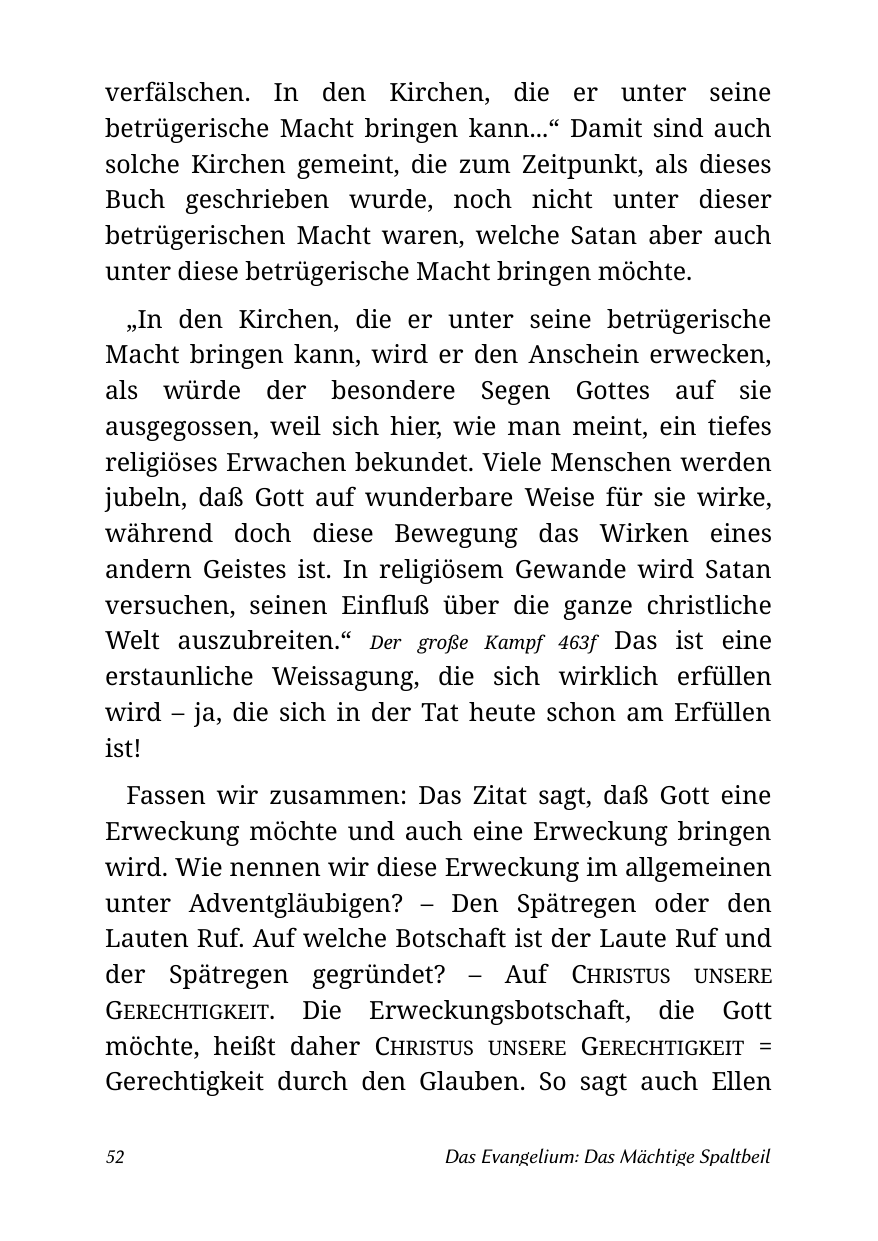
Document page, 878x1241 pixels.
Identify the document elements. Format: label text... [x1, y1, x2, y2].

text „In den Kirchen, die er unter seine betrügerische Macht bringen kann, wird er den Anschein erwecken, als würde der besondere Segen Gottes auf sie ausgegossen, weil sich hier, wie man meint, ein tiefes religiöses Erwachen bekundet. Viele Menschen werden jubeln, daß Gott auf wunderbare Weise für sie wirke, während doch diese Bewegung das Wirken eines andern Geistes ist. In religiösem Gewande wird Satan versuchen, seinen Einfluß über die ganze christliche Welt auszubreiten.“ Der große Kampf 463f Das ist eine erstaunliche Weissagung, die sich wirklich erfüllen wird – ja, die sich in der Tat heute schon am Erfüllen ist! [105, 301, 772, 764]
text Fassen wir zusammen: Das Zitat sagt, daß Gott eine Erweckung möchte und auch eine Erweckung bringen wird. Wie nennen wir diese Erweckung im allgemeinen unter Adventgläubigen? – Den Spätregen oder den Lauten Ruf. Auf welche Botschaft ist der Laute Ruf und der Spätregen gegründet? – Auf Christus unsere Gerechtigkeit. Die Erweckungsbotschaft, die Gott möchte, heißt daher Christus unsere Gerechtigkeit = Gerechtigkeit durch den Glauben. So sagt auch Ellen [105, 778, 772, 1098]
text verfälschen. In den Kirchen, die er unter seine betrügerische Macht bringen kann...“ Damit sind auch solche Kirchen gemeint, die zum Zeitpunkt, als dieses Buch geschrieben wurde, noch nicht unter dieser betrügerischen Macht waren, welche Satan aber auch unter diese betrügerische Macht bringen möchte. [105, 75, 772, 288]
